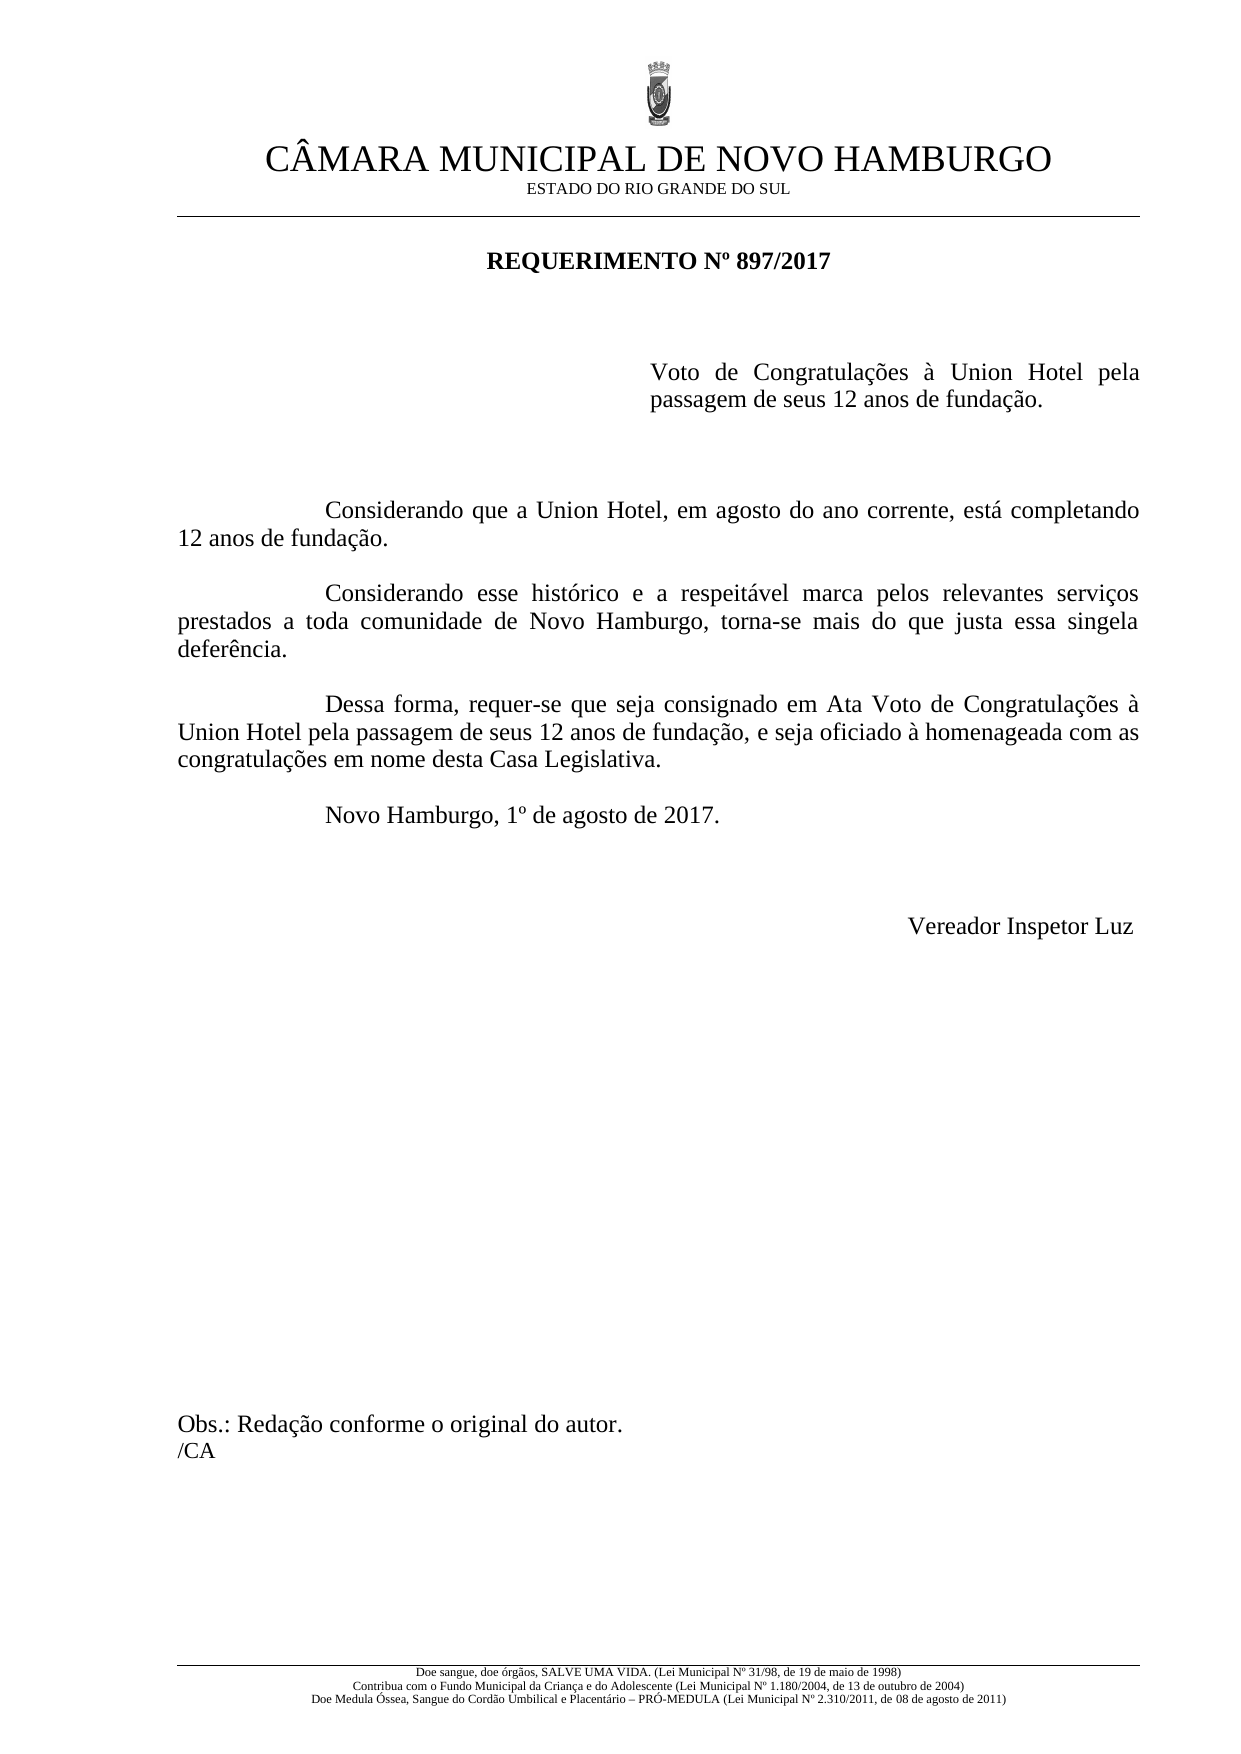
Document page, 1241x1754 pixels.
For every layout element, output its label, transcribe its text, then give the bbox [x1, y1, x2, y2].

text Vereador Inspetor Luz [177, 912, 1140, 939]
text Considerando esse histórico e a respeitável marca pelos relevantes serviços prestados a toda comunidade de Novo Hamburgo, torna-se mais do que justa essa singela deferência. [177, 579, 1140, 662]
text REQUERIMENTO Nº 897/2017 [177, 247, 1140, 274]
text Novo Hamburgo, 1º de agosto de 2017. [177, 801, 1140, 829]
text Voto de Congratulações à Union Hotel pela passagem de seus 12 anos de fundação. [650, 358, 1140, 413]
text /CA [177, 1438, 1140, 1464]
text Obs.: Redação conforme o original do autor. [177, 1411, 1140, 1438]
text Considerando que a Union Hotel, em agosto do ano corrente, está completando 12 anos de fundação. [177, 496, 1140, 552]
text Dessa forma, requer-se que seja consignado em Ata Voto de Congratulações à Union Hotel pela passagem de seus 12 anos de fundação, e seja oficiado à homenageada com as congratulações em nome desta Casa Legislativa. [177, 690, 1140, 773]
